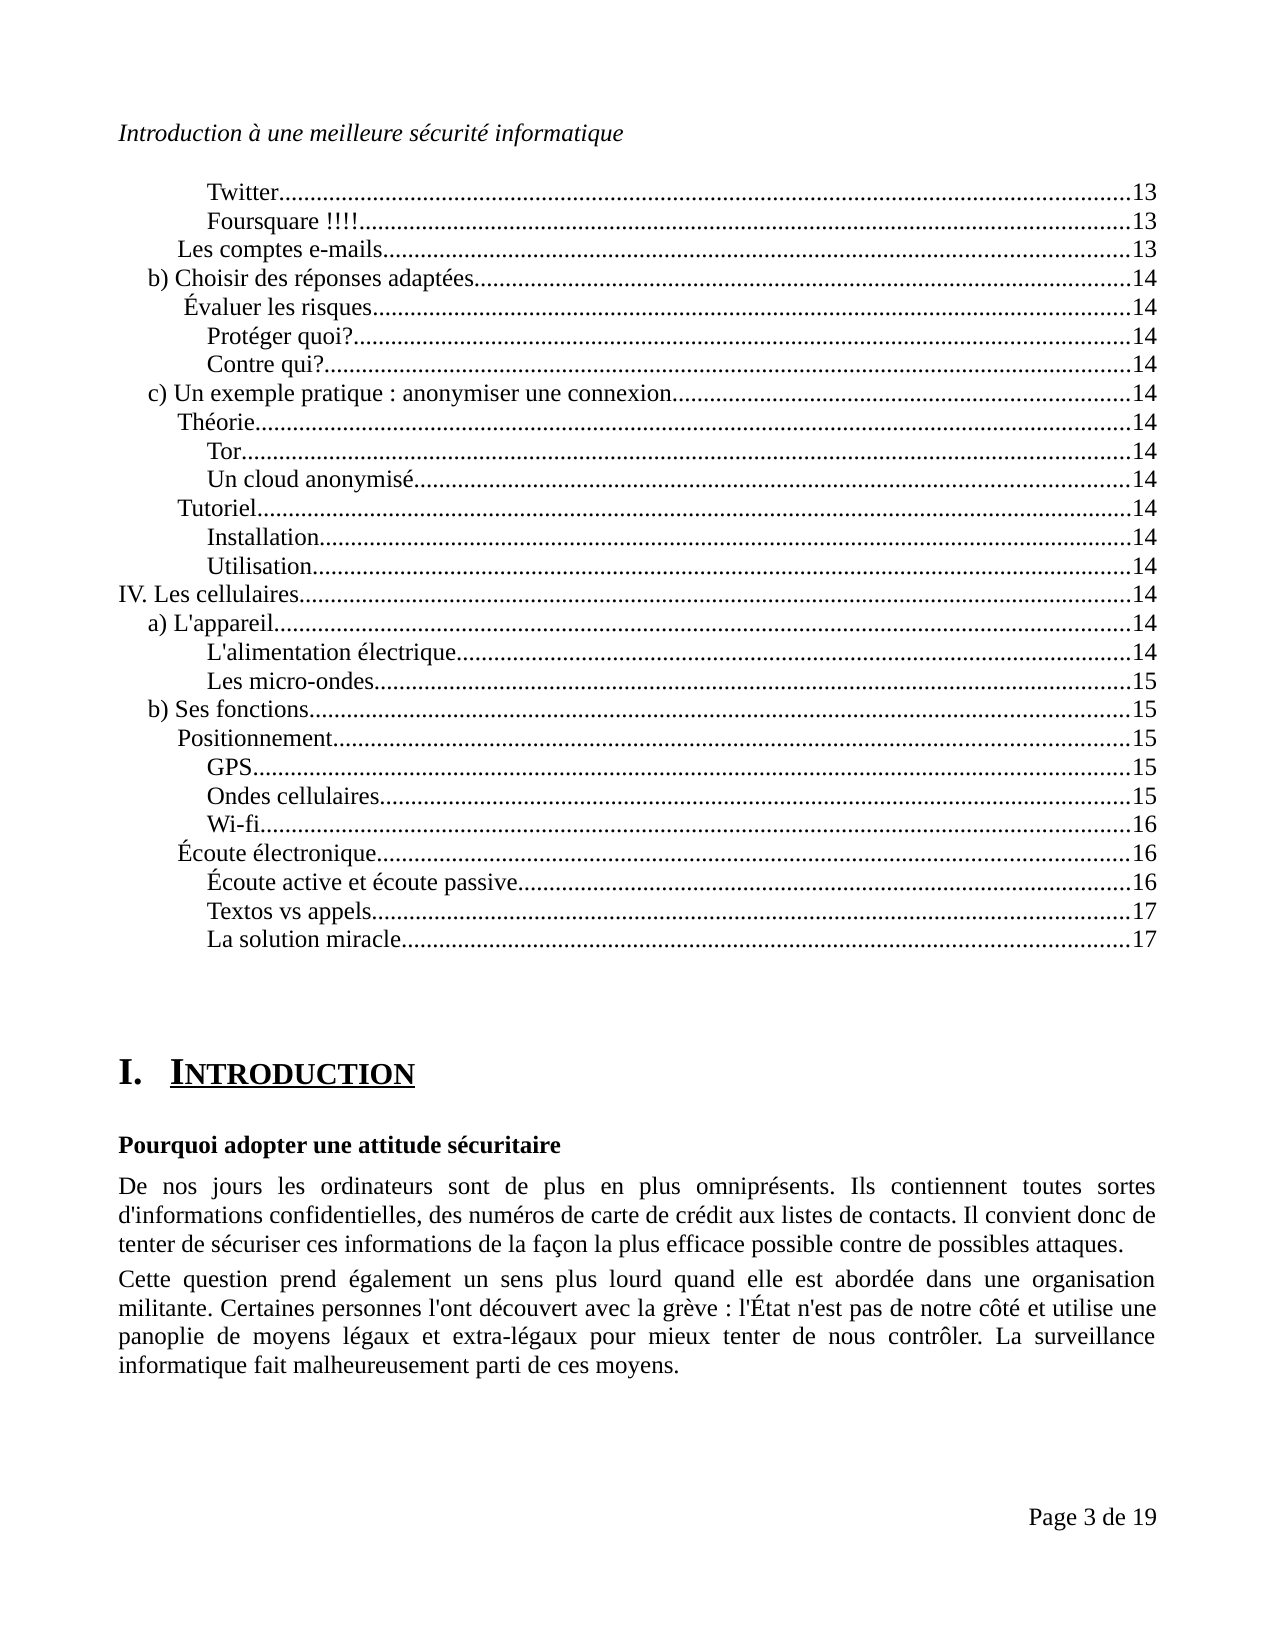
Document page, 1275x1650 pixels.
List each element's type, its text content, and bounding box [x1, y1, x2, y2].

text Les micro-ondes 15 [207, 666, 1157, 694]
text L'alimentation électrique 14 [207, 637, 1157, 666]
text a) L'appareil 14 [148, 608, 1157, 637]
text Utilisation 14 [207, 551, 1157, 579]
text Tutoriel 14 [177, 493, 1157, 522]
text Un cloud anonymisé 14 [207, 464, 1157, 493]
text Wi-fi 16 [207, 809, 1157, 838]
text Installation 14 [207, 522, 1157, 551]
text Positionnement 15 [177, 723, 1157, 752]
text Protéger quoi? 14 [207, 321, 1157, 349]
text De nos jours les ordinateurs sont de plus en plus omniprésents. Ils contiennent toutes sortes d'informations confidentielles, des numéros de carte de crédit aux listes de contacts. Il convient donc de tenter de sécuriser ces informations de la façon la plus efficace possible contre de possibles attaques. [118, 1171, 1157, 1257]
text IV. Les cellulaires 14 [118, 579, 1157, 608]
text Twitter 13 [207, 177, 1157, 206]
text Ondes cellulaires 15 [207, 781, 1157, 809]
subtitle Introduction [118, 1049, 1157, 1092]
subtitle Pourquoi adopter une attitude sécuritaire [118, 1130, 1157, 1159]
text Évaluer les risques 14 [177, 292, 1157, 321]
text Contre qui? 14 [207, 349, 1157, 378]
text Écoute active et écoute passive 16 [207, 867, 1157, 896]
text Textos vs appels 17 [207, 896, 1157, 924]
text c) Un exemple pratique : anonymiser une connexion 14 [148, 378, 1157, 407]
text b) Ses fonctions 15 [148, 694, 1157, 723]
text Les comptes e-mails 13 [177, 234, 1157, 263]
text Tor 14 [207, 436, 1157, 464]
text La solution miracle 17 [207, 924, 1157, 953]
text GPS 15 [207, 752, 1157, 781]
text Écoute électronique 16 [177, 838, 1157, 867]
text Cette question prend également un sens plus lourd quand elle est abordée dans une organisation militante. Certaines personnes l'ont découvert avec la grève : l'État n'est pas de notre côté et utilise une panoplie de moyens légaux et extra-légaux pour mieux tenter de nous contrôler. La surveillance informatique fait malheureusement parti de ces moyens. [118, 1264, 1157, 1379]
text Théorie 14 [177, 407, 1157, 436]
text b) Choisir des réponses adaptées 14 [148, 263, 1157, 292]
text Foursquare !!!! 13 [207, 206, 1157, 234]
